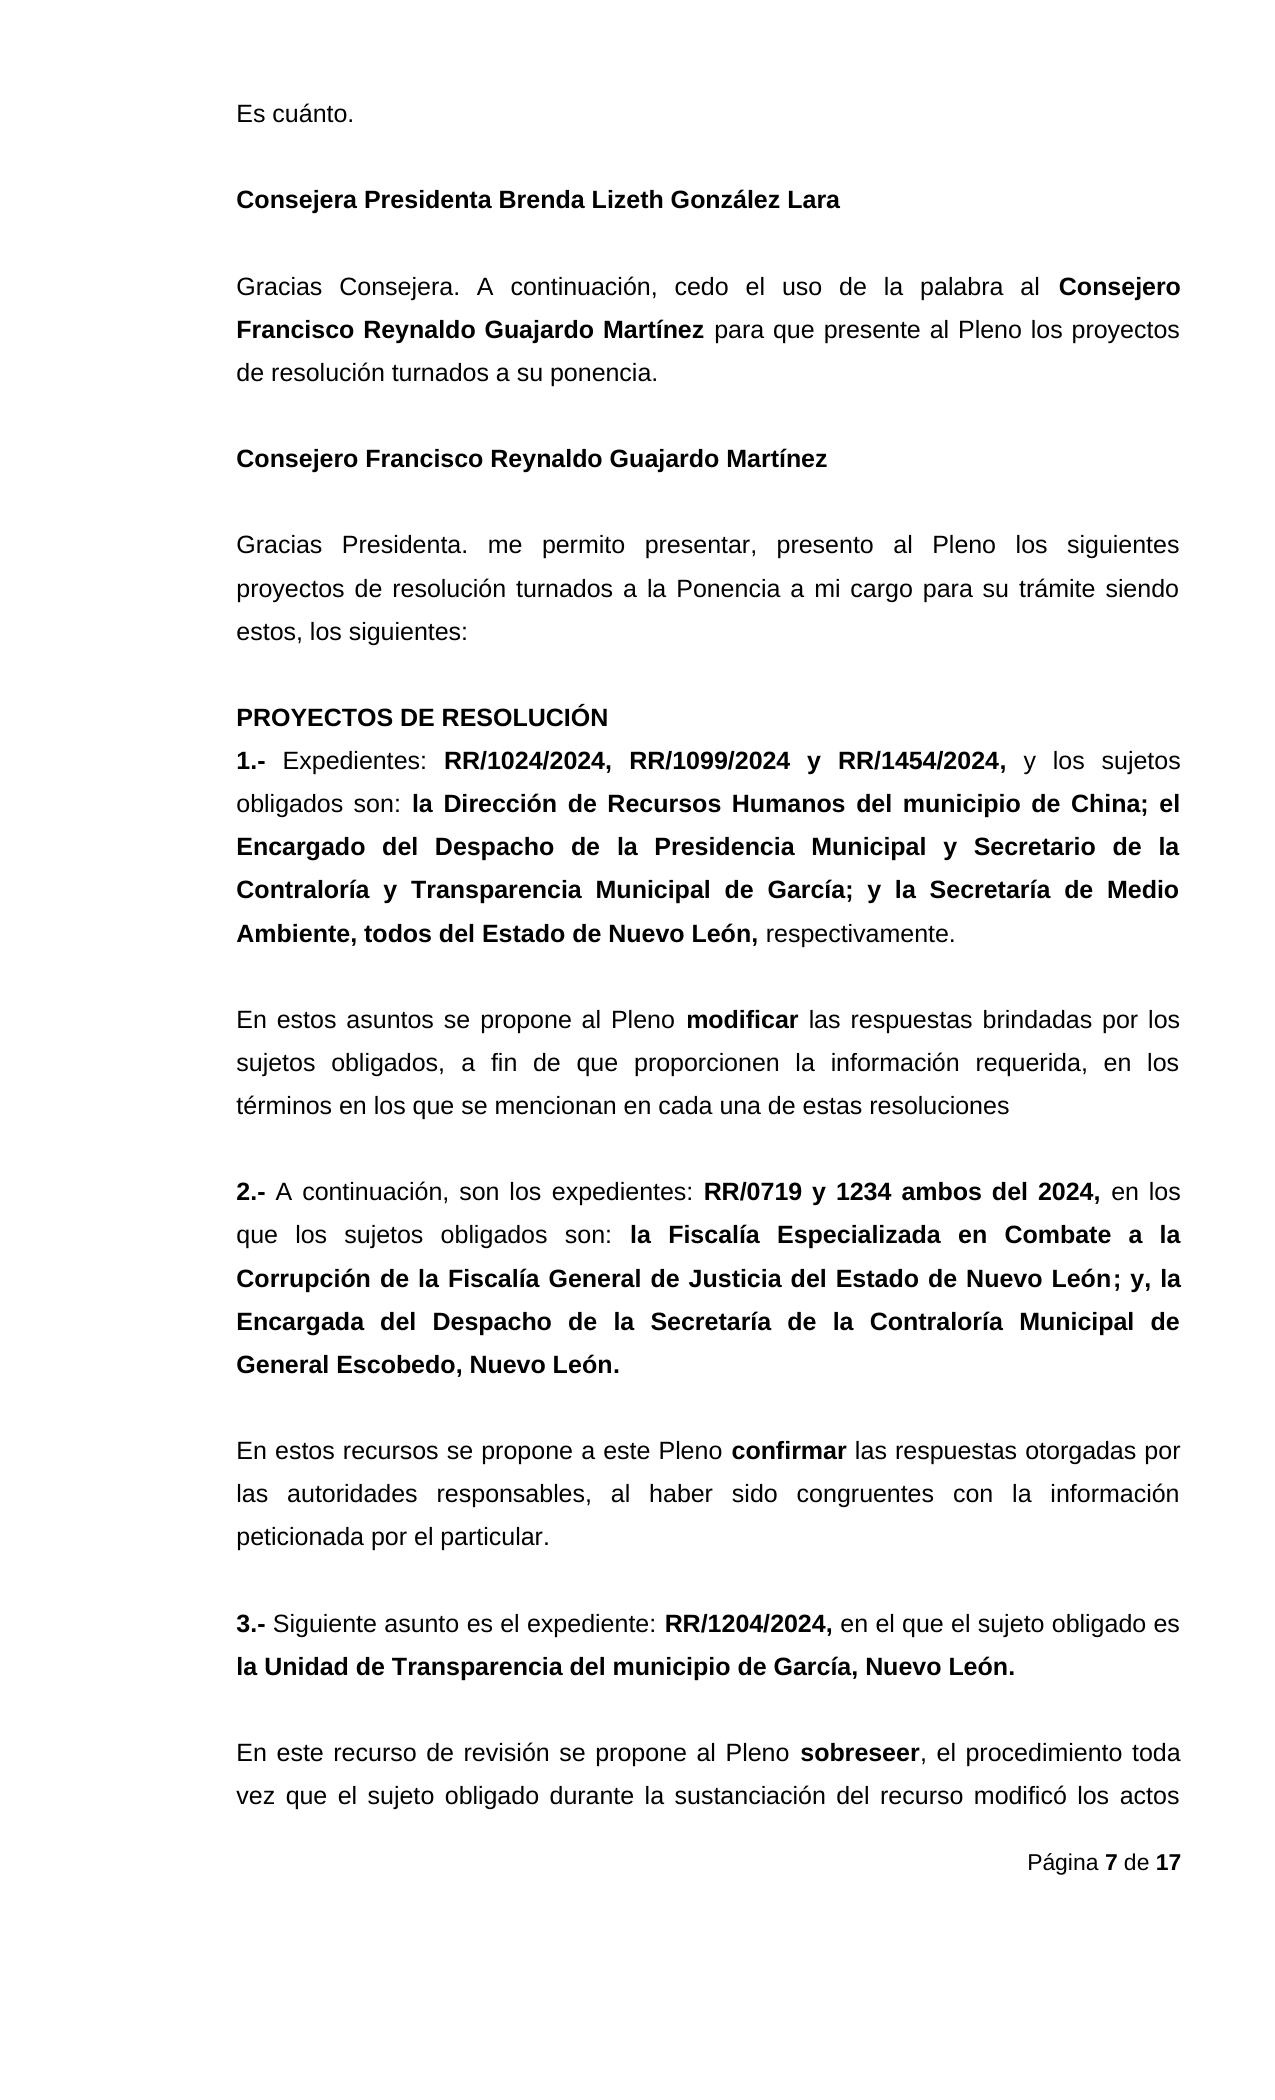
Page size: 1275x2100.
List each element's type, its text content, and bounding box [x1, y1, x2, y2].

text En estos asuntos se propone al Pleno modificar las respuestas brindadas por los sujetos obligados, a fin de que proporcionen la información requerida, en los términos en los que se mencionan en cada una de estas resoluciones [236, 1005, 1181, 1120]
text Es cuánto. [236, 99, 1181, 128]
text Consejero Francisco Reynaldo Guajardo Martínez [236, 444, 1181, 473]
text PROYECTOS DE RESOLUCIÓN [236, 703, 1181, 732]
text 1.- Expedientes: RR/1024/2024, RR/1099/2024 y RR/1454/2024, y los sujetos obligados son: la Dirección de Recursos Humanos del municipio de China; el Encargado del Despacho de la Presidencia Municipal y Secretario de la Contraloría y Transparencia Municipal de García; y la Secretaría de Medio Ambiente, todos del Estado de Nuevo León, respectivamente. [236, 746, 1181, 947]
text 2.- A continuación, son los expedientes: RR/0719 y 1234 ambos del 2024, en los que los sujetos obligados son: la Fiscalía Especializada en Combate a la Corrupción de la Fiscalía General de Justicia del Estado de Nuevo León; y, la Encargada del Despacho de la Secretaría de la Contraloría Municipal de General Escobedo, Nuevo León. [236, 1177, 1181, 1379]
text Gracias Presidenta. me permito presentar, presento al Pleno los siguientes proyectos de resolución turnados a la Ponencia a mi cargo para su trámite siendo estos, los siguientes: [236, 531, 1181, 646]
text En estos recursos se propone a este Pleno confirmar las respuestas otorgadas por las autoridades responsables, al haber sido congruentes con la información peticionada por el particular. [236, 1436, 1181, 1551]
text Consejera Presidenta Brenda Lizeth González Lara [236, 186, 1181, 214]
text Gracias Consejera. A continuación, cedo el uso de la palabra al Consejero Francisco Reynaldo Guajardo Martínez para que presente al Pleno los proyectos de resolución turnados a su ponencia. [236, 272, 1181, 387]
text En este recurso de revisión se propone al Pleno sobreseer, el procedimiento toda vez que el sujeto obligado durante la sustanciación del recurso modificó los actos [236, 1738, 1181, 1810]
text 3.- Siguiente asunto es el expediente: RR/1204/2024, en el que el sujeto obligado es la Unidad de Transparencia del municipio de García, Nuevo León. [236, 1609, 1181, 1681]
